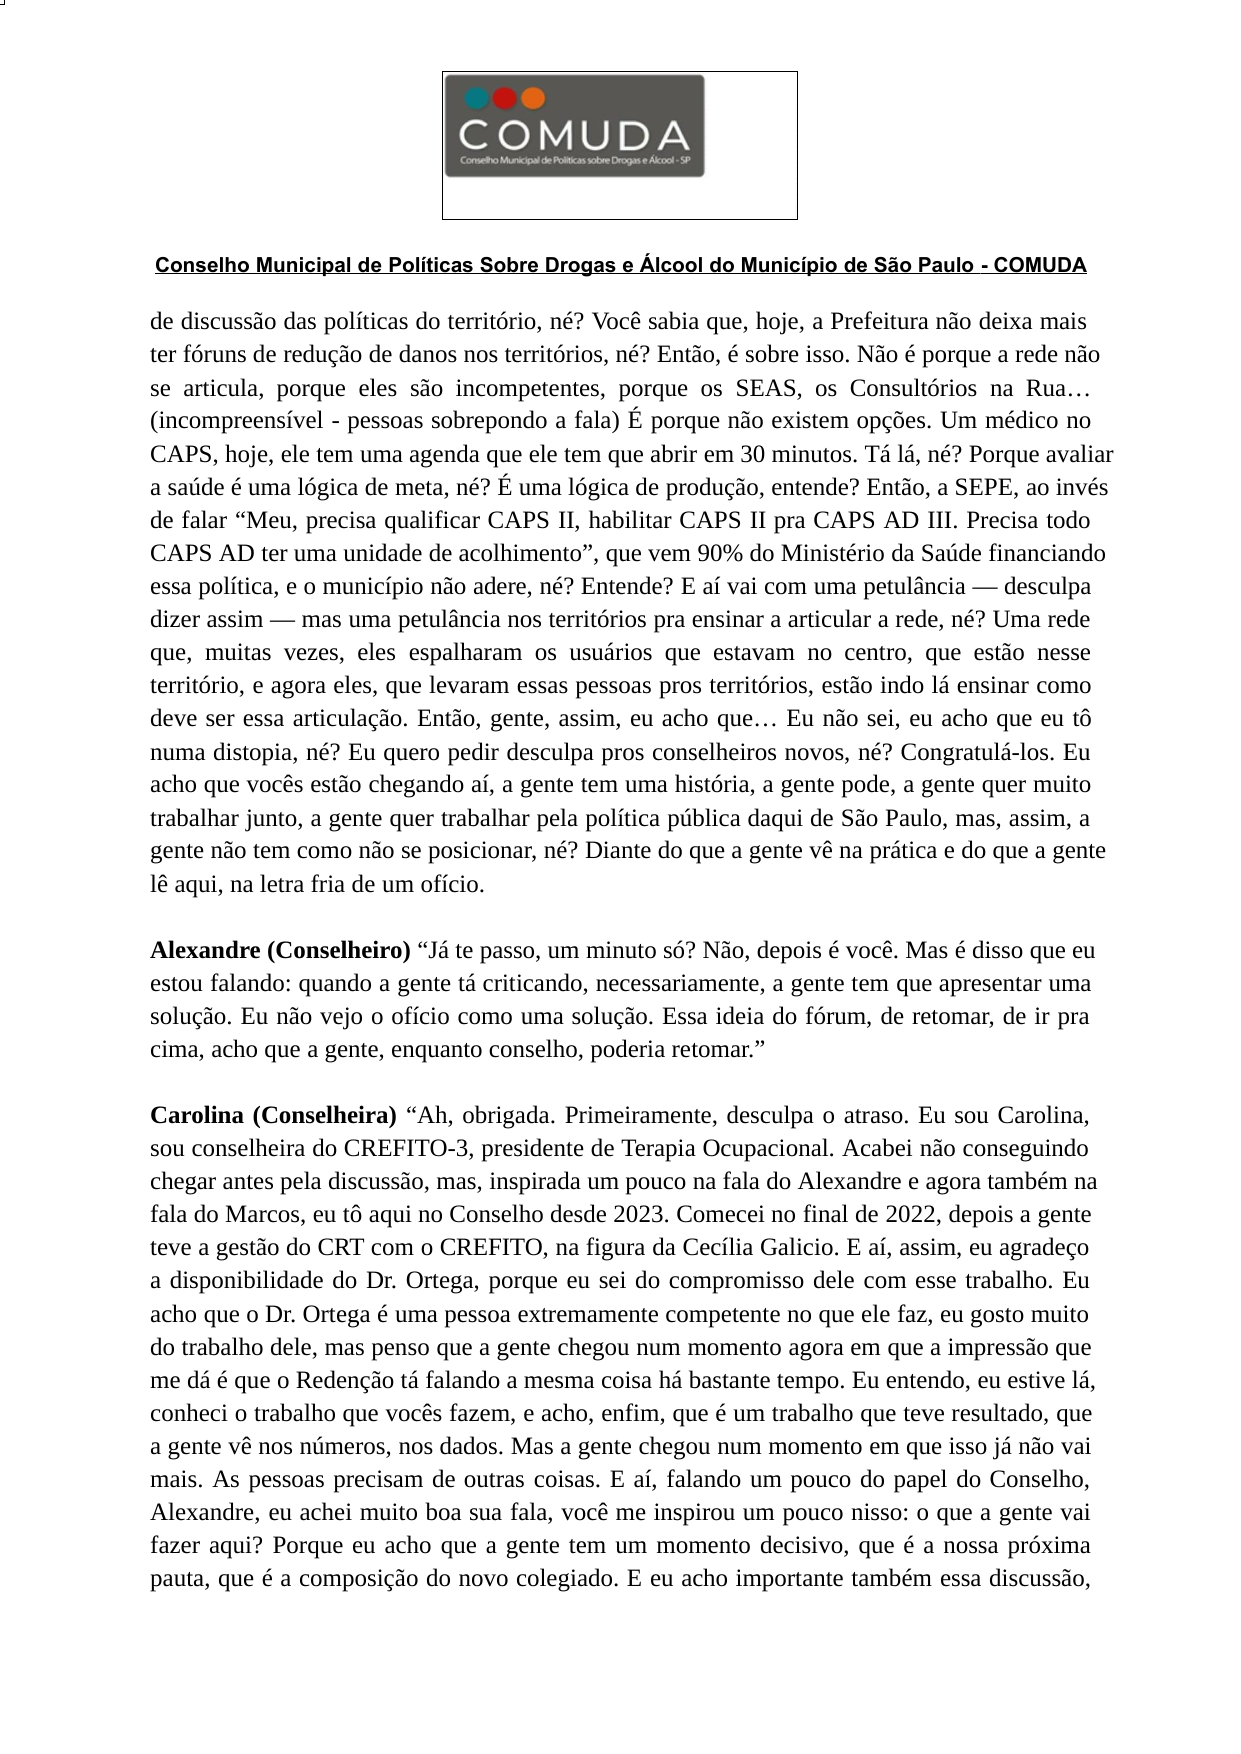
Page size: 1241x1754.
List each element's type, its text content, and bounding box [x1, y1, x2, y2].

text cima, acho que a gente, enquanto conselho, poderia retomar.” [150, 1035, 1116, 1063]
text mais. As pessoas precisam de outras coisas. E aí, falando um pouco do papel do Conselho, [150, 1465, 1116, 1493]
text se articula, porque eles são incompetentes, porque os SEAS, os Consultórios na Rua… [150, 374, 1116, 402]
text Carolina (Conselheira) “Ah, obrigada. Primeiramente, desculpa o atraso. Eu sou Carolina, [150, 1101, 1116, 1129]
text CAPS, hoje, ele tem uma agenda que ele tem que abrir em 30 minutos. Tá lá, né? Porque avaliar [150, 440, 1116, 468]
text gente não tem como não se posicionar, né? Diante do que a gente vê na prática e do que a gente [150, 837, 1116, 864]
text que, muitas vezes, eles espalharam os usuários que estavam no centro, que estão nesse [150, 638, 1116, 666]
text conheci o trabalho que vocês fazem, e acho, enfim, que é um trabalho que teve resultado, que [150, 1399, 1116, 1427]
text dizer assim — mas uma petulância nos territórios pra ensinar a articular a rede, né? Uma rede [150, 606, 1116, 633]
text de discussão das políticas do território, né? Você sabia que, hoje, a Prefeitura não deixa mais [150, 308, 1116, 335]
text sou conselheira do CREFITO-3, presidente de Terapia Ocupacional. Acabei não conseguindo [150, 1134, 1116, 1162]
text solução. Eu não vejo o ofício como uma solução. Essa ideia do fórum, de retomar, de ir pra [150, 1002, 1116, 1030]
text fazer aqui? Porque eu acho que a gente tem um momento decisivo, que é a nossa próxima [150, 1531, 1116, 1559]
text teve a gestão do CRT com o CREFITO, na figura da Cecília Galicio. E aí, assim, eu agradeço [150, 1233, 1116, 1261]
text a disponibilidade do Dr. Ortega, porque eu sei do compromisso dele com esse trabalho. Eu [150, 1267, 1116, 1294]
text essa política, e o município não adere, né? Entende? E aí vai com uma petulância — desculpa [150, 572, 1116, 600]
text me dá é que o Redenção tá falando a mesma coisa há bastante tempo. Eu entendo, eu estive lá, [150, 1366, 1116, 1394]
text fala do Marcos, eu tô aqui no Conselho desde 2023. Comecei no final de 2022, depois a gente [150, 1201, 1116, 1228]
text território, e agora eles, que levaram essas pessoas pros territórios, estão indo lá ensinar como [150, 672, 1116, 699]
text Alexandre, eu achei muito boa sua fala, você me inspirou um pouco nisso: o que a gente vai [150, 1498, 1116, 1526]
text a gente vê nos números, nos dados. Mas a gente chegou num momento em que isso já não vai [150, 1432, 1116, 1460]
text ter fóruns de redução de danos nos territórios, né? Então, é sobre isso. Não é porque a rede não [150, 341, 1116, 368]
text acho que vocês estão chegando aí, a gente tem uma história, a gente pode, a gente quer muito [150, 771, 1116, 798]
text de falar “Meu, precisa qualificar CAPS II, habilitar CAPS II pra CAPS AD III. Precisa todo [150, 506, 1116, 534]
text deve ser essa articulação. Então, gente, assim, eu acho que… Eu não sei, eu acho que eu tô [150, 704, 1116, 732]
picture [443, 72, 797, 219]
text CAPS AD ter uma unidade de acolhimento”, que vem 90% do Ministério da Saúde financiando [150, 539, 1116, 567]
text Alexandre (Conselheiro) “Já te passo, um minuto só? Não, depois é você. Mas é disso que eu [150, 936, 1116, 964]
text estou falando: quando a gente tá criticando, necessariamente, a gente tem que apresentar uma [150, 969, 1116, 997]
text pauta, que é a composição do novo colegiado. E eu acho importante também essa discussão, [150, 1564, 1116, 1592]
text numa distopia, né? Eu quero pedir desculpa pros conselheiros novos, né? Congratulá-los. Eu [150, 738, 1116, 766]
text (incompreensível - pessoas sobrepondo a fala) É porque não existem opções. Um médico no [150, 407, 1116, 434]
text do trabalho dele, mas penso que a gente chegou num momento agora em que a impressão que [150, 1333, 1116, 1361]
text lê aqui, na letra fria de um ofício. [150, 870, 1116, 898]
text trabalhar junto, a gente quer trabalhar pela política pública daqui de São Paulo, mas, assim, a [150, 804, 1116, 832]
text a saúde é uma lógica de meta, né? É uma lógica de produção, entende? Então, a SEPE, ao invés [150, 473, 1116, 501]
text chegar antes pela discussão, mas, inspirada um pouco na fala do Alexandre e agora também na [150, 1167, 1116, 1195]
text acho que o Dr. Ortega é uma pessoa extremamente competente no que ele faz, eu gosto muito [150, 1300, 1116, 1328]
text Conselho Municipal de Políticas Sobre Drogas e Álcool do Município de São Paulo - COMUDA [155, 253, 1110, 277]
